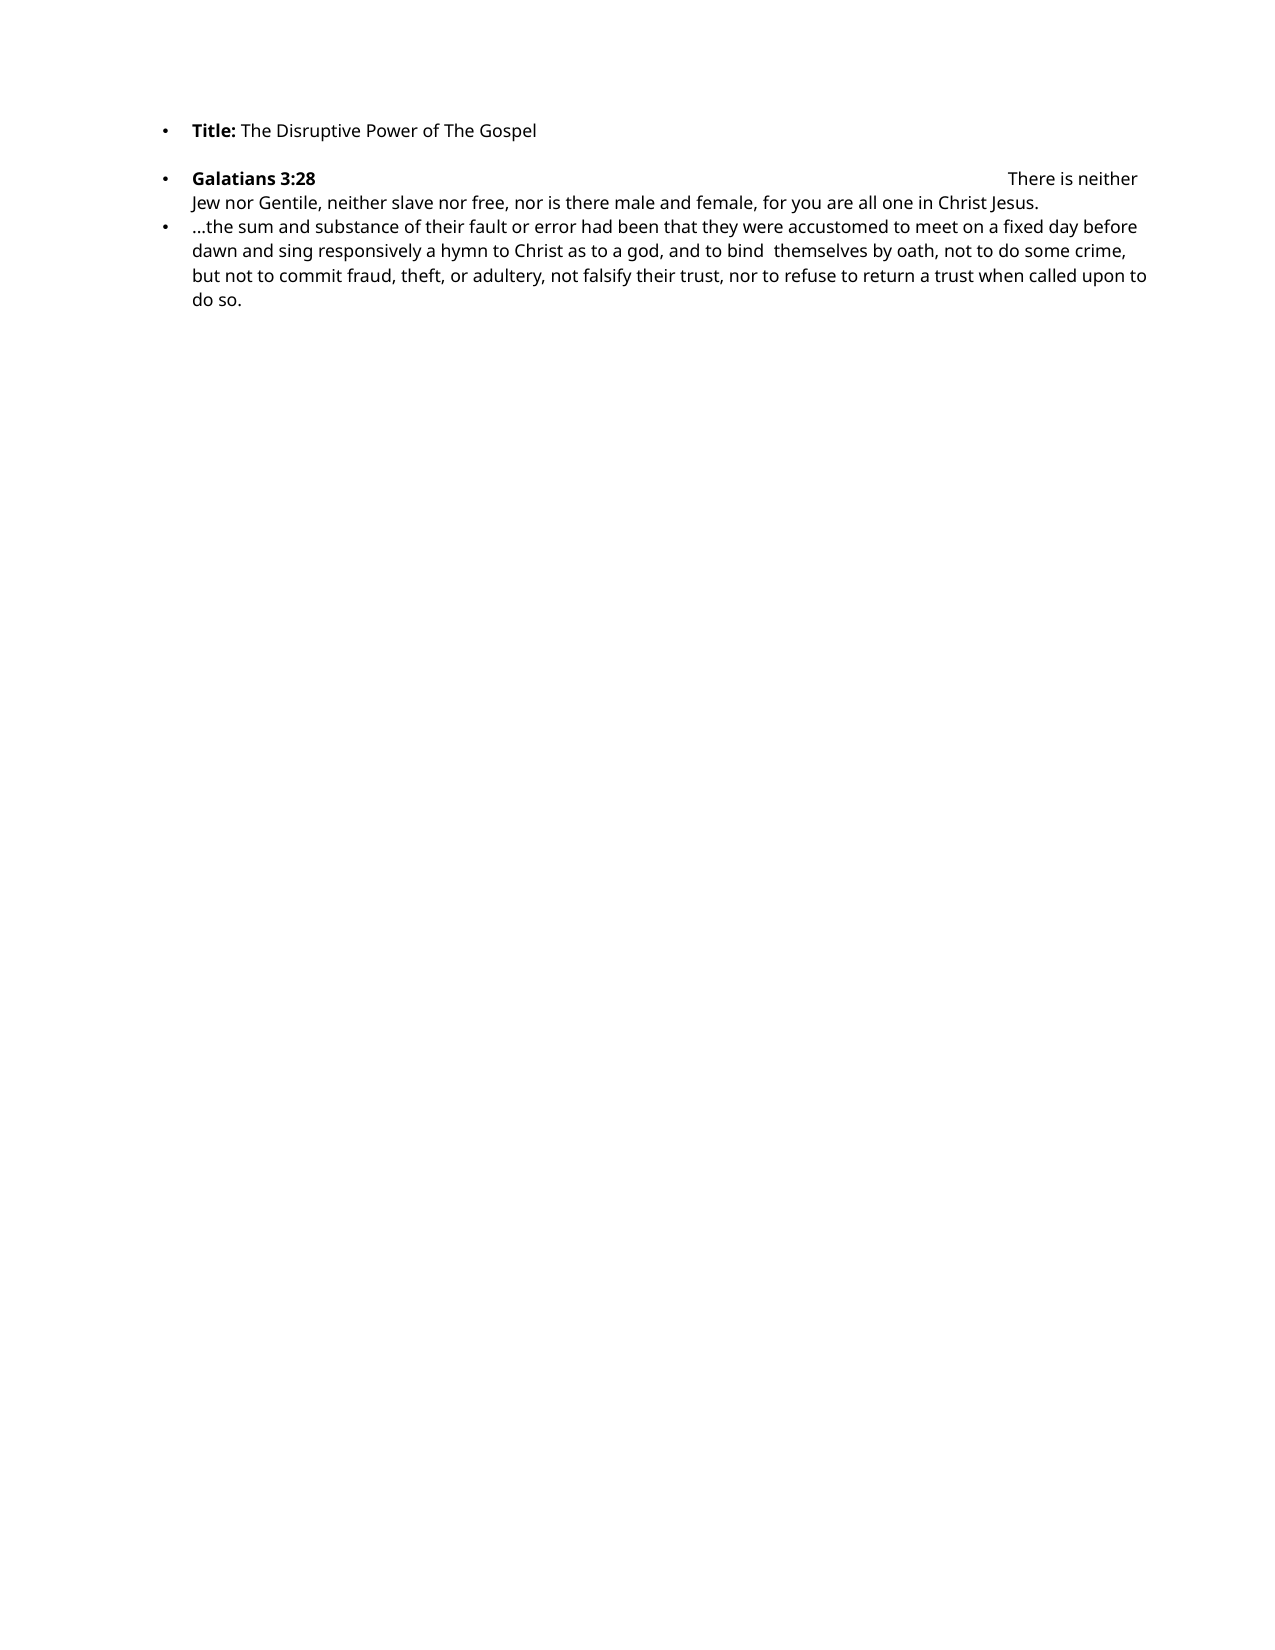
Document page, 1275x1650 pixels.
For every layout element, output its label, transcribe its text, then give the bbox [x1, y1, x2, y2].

list ...the sum and substance of their fault or error had been that they were accustomed to meet on a fixed day before dawn and sing responsively a hymn to Christ as to a god, and to bind themselves by oath, not to do some crime, but not to commit fraud, theft, or adultery, not falsify their trust, nor to refuse to return a trust when called upon to do so. [162, 215, 1157, 311]
list Title: The Disruptive Power of The Gospel [162, 118, 1157, 142]
list Galatians 3:28 There is neither Jew nor Gentile, neither slave nor free, nor is there male and female, for you are all one in Christ Jesus. [162, 166, 1157, 215]
